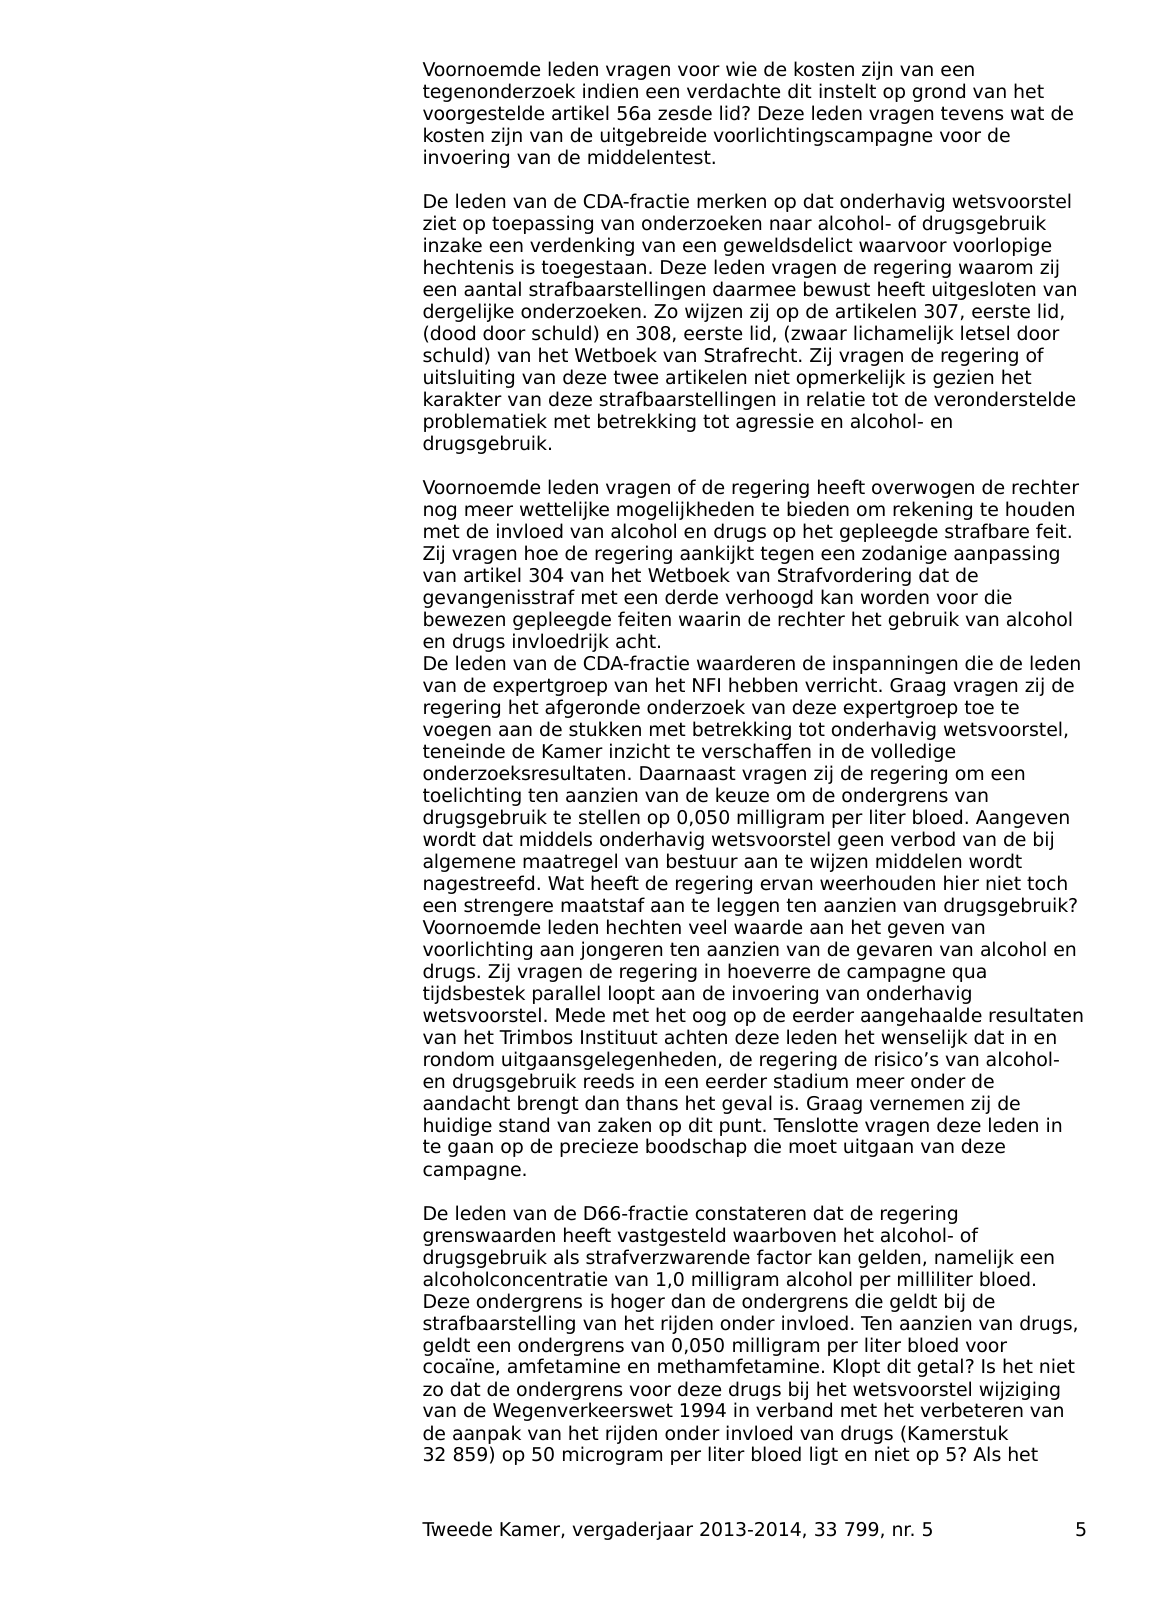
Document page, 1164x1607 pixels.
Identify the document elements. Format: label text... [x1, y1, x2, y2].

text Voornoemde leden vragen voor wie de kosten zijn van een tegenonderzoek indien een verdachte dit instelt op grond van het voorgestelde artikel 56a zesde lid? Deze leden vragen tevens wat de kosten zijn van de uitgebreide voorlichtingscampagne voor de invoering van de middelentest. [422, 59, 1087, 169]
text Voornoemde leden hechten veel waarde aan het geven van voorlichting aan jongeren ten aanzien van de gevaren van alcohol en drugs. Zij vragen de regering in hoeverre de campagne qua tijdsbestek parallel loopt aan de invoering van onderhavig wetsvoorstel. Mede met het oog op de eerder aangehaalde resultaten van het Trimbos Instituut achten deze leden het wenselijk dat in en rondom uitgaansgelegenheden, de regering de risico’s van alcohol- en drugsgebruik reeds in een eerder stadium meer onder de aandacht brengt dan thans het geval is. Graag vernemen zij de huidige stand van zaken op dit punt. Tenslotte vragen deze leden in te gaan op de precieze boodschap die moet uitgaan van deze campagne. [422, 917, 1087, 1180]
text De leden van de D66-fractie constateren dat de regering grenswaarden heeft vastgesteld waarboven het alcohol- of drugsgebruik als strafverzwarende factor kan gelden, namelijk een alcoholconcentratie van 1,0 milligram alcohol per milliliter bloed. Deze ondergrens is hoger dan de ondergrens die geldt bij de strafbaarstelling van het rijden onder invloed. Ten aanzien van drugs, geldt een ondergrens van 0,050 milligram per liter bloed voor cocaïne, amfetamine en methamfetamine. Klopt dit getal? Is het niet zo dat de ondergrens voor deze drugs bij het wetsvoorstel wijziging van de Wegenverkeerswet 1994 in verband met het verbeteren van de aanpak van het rijden onder invloed van drugs (Kamerstuk 32 859) op 50 microgram per liter bloed ligt en niet op 5? Als het [422, 1203, 1087, 1466]
text Voornoemde leden vragen of de regering heeft overwogen de rechter nog meer wettelijke mogelijkheden te bieden om rekening te houden met de invloed van alcohol en drugs op het gepleegde strafbare feit. Zij vragen hoe de regering aankijkt tegen een zodanige aanpassing van artikel 304 van het Wetboek van Strafvordering dat de gevangenisstraf met een derde verhoogd kan worden voor die bewezen gepleegde feiten waarin de rechter het gebruik van alcohol en drugs invloedrijk acht. [422, 477, 1087, 653]
text De leden van de CDA-fractie waarderen de inspanningen die de leden van de expertgroep van het NFI hebben verricht. Graag vragen zij de regering het afgeronde onderzoek van deze expertgroep toe te voegen aan de stukken met betrekking tot onderhavig wetsvoorstel, teneinde de Kamer inzicht te verschaffen in de volledige onderzoeksresultaten. Daarnaast vragen zij de regering om een toelichting ten aanzien van de keuze om de ondergrens van drugsgebruik te stellen op 0,050 milligram per liter bloed. Aangeven wordt dat middels onderhavig wetsvoorstel geen verbod van de bij algemene maatregel van bestuur aan te wijzen middelen wordt nagestreefd. Wat heeft de regering ervan weerhouden hier niet toch een strengere maatstaf aan te leggen ten aanzien van drugsgebruik? [422, 653, 1087, 917]
text De leden van de CDA-fractie merken op dat onderhavig wetsvoorstel ziet op toepassing van onderzoeken naar alcohol- of drugsgebruik inzake een verdenking van een geweldsdelict waarvoor voorlopige hechtenis is toegestaan. Deze leden vragen de regering waarom zij een aantal strafbaarstellingen daarmee bewust heeft uitgesloten van dergelijke onderzoeken. Zo wijzen zij op de artikelen 307, eerste lid, (dood door schuld) en 308, eerste lid, (zwaar lichamelijk letsel door schuld) van het Wetboek van Strafrecht. Zij vragen de regering of uitsluiting van deze twee artikelen niet opmerkelijk is gezien het karakter van deze strafbaarstellingen in relatie tot de veronderstelde problematiek met betrekking tot agressie en alcohol- en drugsgebruik. [422, 191, 1087, 455]
